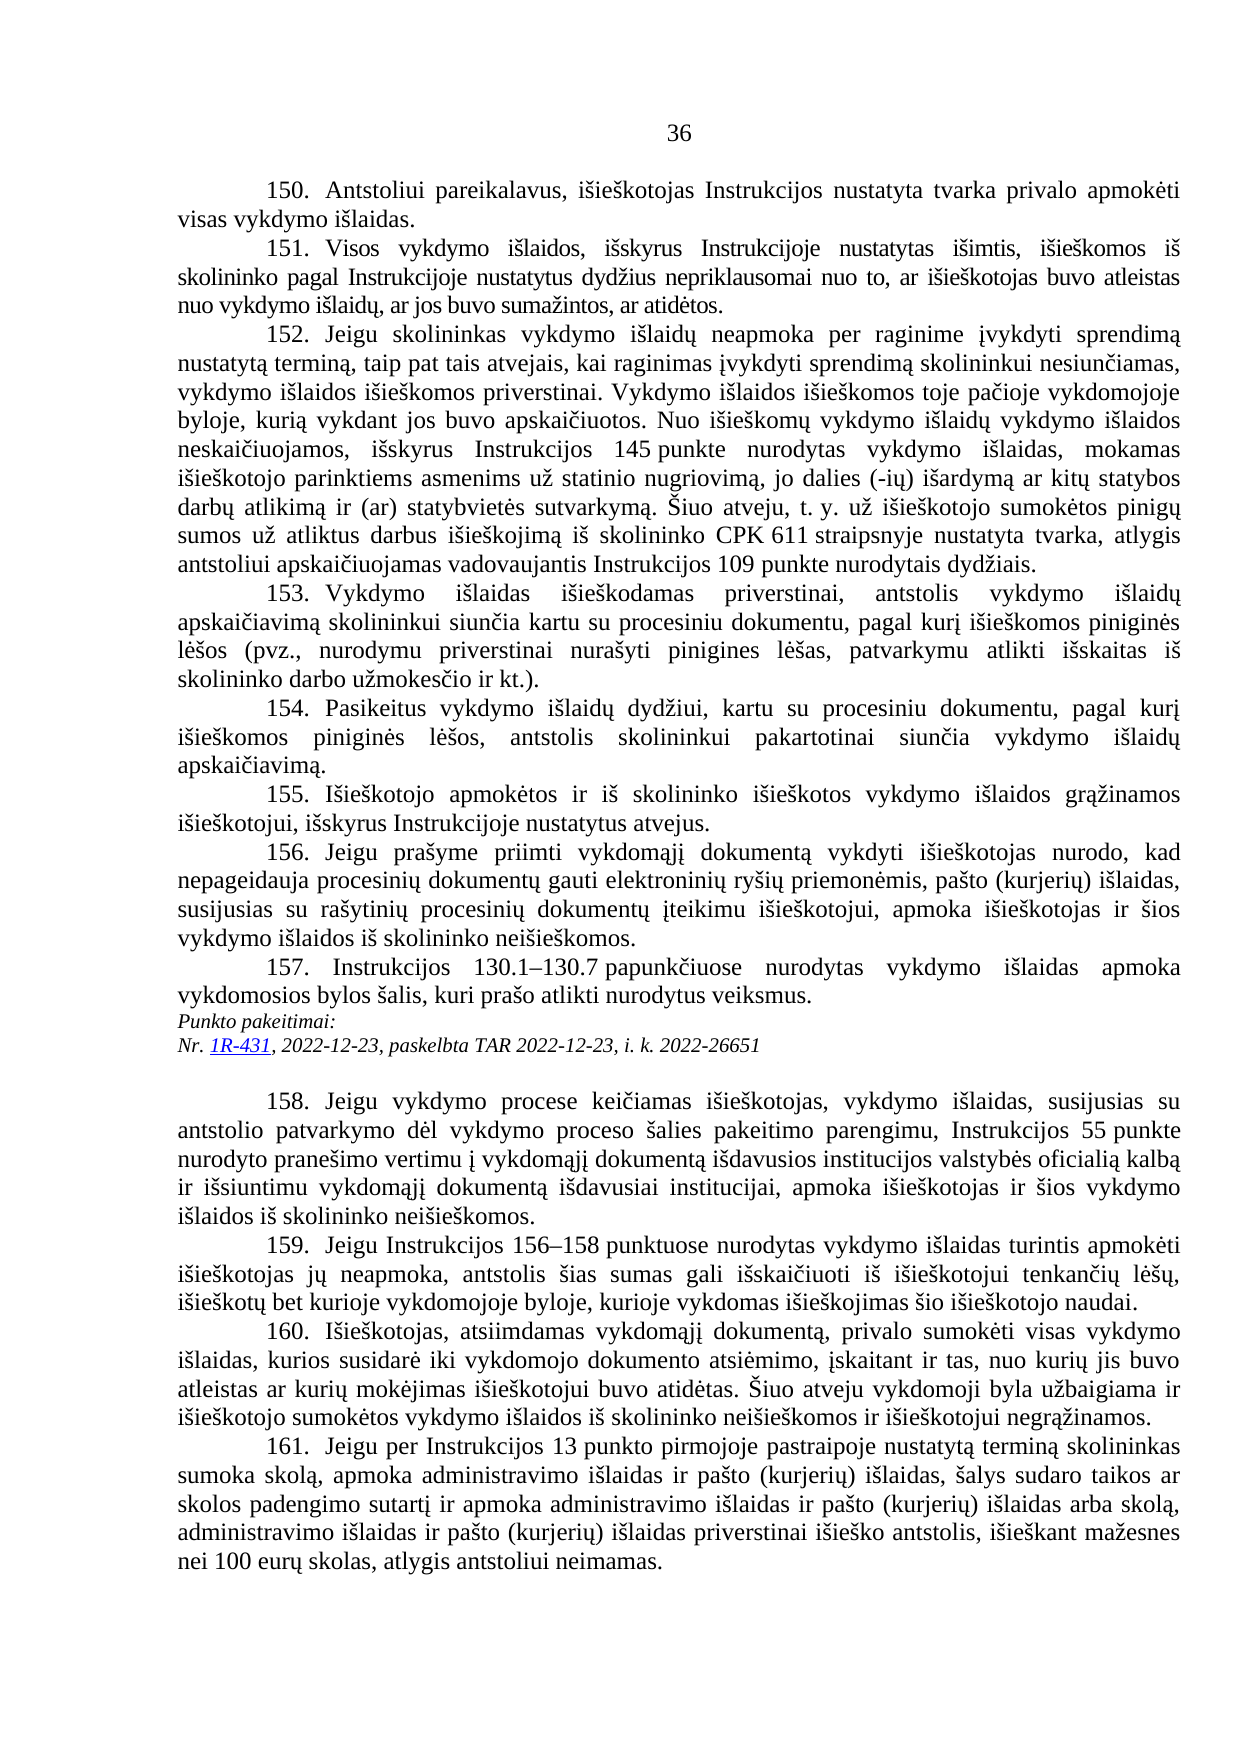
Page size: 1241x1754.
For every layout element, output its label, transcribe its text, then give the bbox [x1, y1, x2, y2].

text Punkto pakeitimai: [177, 1009, 1181, 1033]
text 150. Antstoliui pareikalavus, išieškotojas Instrukcijos nustatyta tvarka privalo apmokėti visas vykdymo išlaidas. [177, 176, 1181, 233]
text 157. Instrukcijos 130.1–130.7 papunkčiuose nurodytas vykdymo išlaidas apmoka vykdomosios bylos šalis, kuri prašo atlikti nurodytus veiksmus. [177, 952, 1181, 1009]
text 158. Jeigu vykdymo procese keičiamas išieškotojas, vykdymo išlaidas, susijusias su antstolio patvarkymo dėl vykdymo proceso šalies pakeitimo parengimu, Instrukcijos 55 punkte nurodyto pranešimo vertimu į vykdomąjį dokumentą išdavusios institucijos valstybės oficialią kalbą ir išsiuntimu vykdomąjį dokumentą išdavusiai institucijai, apmoka išieškotojas ir šios vykdymo išlaidos iš skolininko neišieškomos. [177, 1086, 1181, 1230]
text 159. Jeigu Instrukcijos 156–158 punktuose nurodytas vykdymo išlaidas turintis apmokėti išieškotojas jų neapmoka, antstolis šias sumas gali išskaičiuoti iš išieškotojui tenkančių lėšų, išieškotų bet kurioje vykdomojoje byloje, kurioje vykdomas išieškojimas šio išieškotojo naudai. [177, 1230, 1181, 1316]
text 152. Jeigu skolininkas vykdymo išlaidų neapmoka per raginime įvykdyti sprendimą nustatytą terminą, taip pat tais atvejais, kai raginimas įvykdyti sprendimą skolininkui nesiunčiamas, vykdymo išlaidos išieškomos priverstinai. Vykdymo išlaidos išieškomos toje pačioje vykdomojoje byloje, kurią vykdant jos buvo apskaičiuotos. Nuo išieškomų vykdymo išlaidų vykdymo išlaidos neskaičiuojamos, išskyrus Instrukcijos 145 punkte nurodytas vykdymo išlaidas, mokamas išieškotojo parinktiems asmenims už statinio nugriovimą, jo dalies (-ių) išardymą ar kitų statybos darbų atlikimą ir (ar) statybvietės sutvarkymą. Šiuo atveju, t. y. už išieškotojo sumokėtos pinigų sumos už atliktus darbus išieškojimą iš skolininko CPK 611 straipsnyje nustatyta tvarka, atlygis antstoliui apskaičiuojamas vadovaujantis Instrukcijos 109 punkte nurodytais dydžiais. [177, 319, 1181, 578]
text 161. Jeigu per Instrukcijos 13 punkto pirmojoje pastraipoje nustatytą terminą skolininkas sumoka skolą, apmoka administravimo išlaidas ir pašto (kurjerių) išlaidas, šalys sudaro taikos ar skolos padengimo sutartį ir apmoka administravimo išlaidas ir pašto (kurjerių) išlaidas arba skolą, administravimo išlaidas ir pašto (kurjerių) išlaidas priverstinai išieško antstolis, išieškant mažesnes nei 100 eurų skolas, atlygis antstoliui neimamas. [177, 1431, 1181, 1575]
text 155. Išieškotojo apmokėtos ir iš skolininko išieškotos vykdymo išlaidos grąžinamos išieškotojui, išskyrus Instrukcijoje nustatytus atvejus. [177, 779, 1181, 837]
text 154. Pasikeitus vykdymo išlaidų dydžiui, kartu su procesiniu dokumentu, pagal kurį išieškomos piniginės lėšos, antstolis skolininkui pakartotinai siunčia vykdymo išlaidų apskaičiavimą. [177, 693, 1181, 779]
text Nr. 1R-431, 2022-12-23, paskelbta TAR 2022-12-23, i. k. 2022-26651 [177, 1033, 1181, 1057]
text 156. Jeigu prašyme priimti vykdomąjį dokumentą vykdyti išieškotojas nurodo, kad nepageidauja procesinių dokumentų gauti elektroninių ryšių priemonėmis, pašto (kurjerių) išlaidas, susijusias su rašytinių procesinių dokumentų įteikimu išieškotojui, apmoka išieškotojas ir šios vykdymo išlaidos iš skolininko neišieškomos. [177, 837, 1181, 952]
text 153. Vykdymo išlaidas išieškodamas priverstinai, antstolis vykdymo išlaidų apskaičiavimą skolininkui siunčia kartu su procesiniu dokumentu, pagal kurį išieškomos piniginės lėšos (pvz., nurodymu priverstinai nurašyti pinigines lėšas, patvarkymu atlikti išskaitas iš skolininko darbo užmokesčio ir kt.). [177, 578, 1181, 693]
text 160. Išieškotojas, atsiimdamas vykdomąjį dokumentą, privalo sumokėti visas vykdymo išlaidas, kurios susidarė iki vykdomojo dokumento atsiėmimo, įskaitant ir tas, nuo kurių jis buvo atleistas ar kurių mokėjimas išieškotojui buvo atidėtas. Šiuo atveju vykdomoji byla užbaigiama ir išieškotojo sumokėtos vykdymo išlaidos iš skolininko neišieškomos ir išieškotojui negrąžinamos. [177, 1316, 1181, 1431]
text 151. Visos vykdymo išlaidos, išskyrus Instrukcijoje nustatytas išimtis, išieškomos iš skolininko pagal Instrukcijoje nustatytus dydžius nepriklausomai nuo to, ar išieškotojas buvo atleistas nuo vykdymo išlaidų, ar jos buvo sumažintos, ar atidėtos. [177, 233, 1181, 319]
